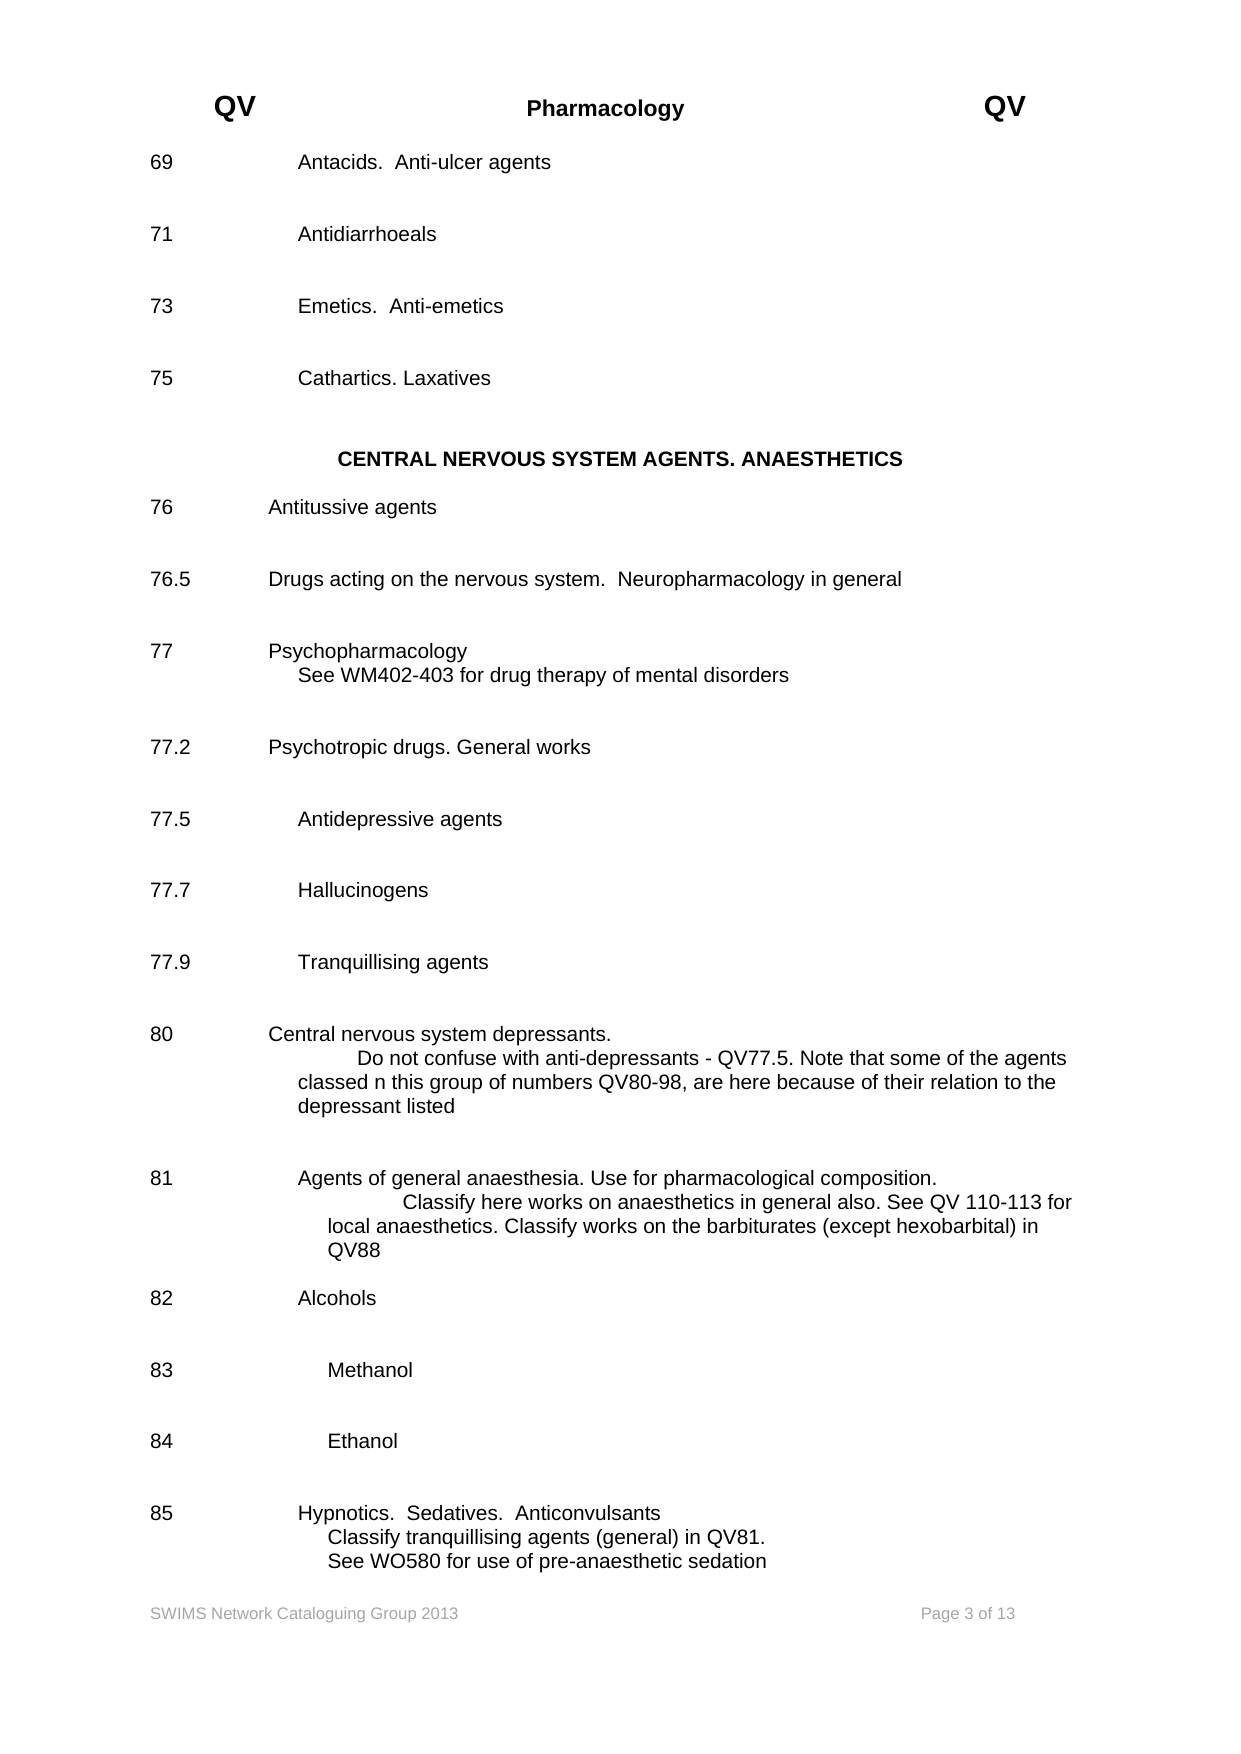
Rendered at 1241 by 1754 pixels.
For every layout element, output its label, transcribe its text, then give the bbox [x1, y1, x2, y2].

text 73 Emetics. Anti-emetics [150, 294, 1090, 318]
text 76.5 Drugs acting on the nervous system. Neuropharmacology in general [150, 567, 1090, 591]
text 77 Psychopharmacology [150, 639, 1090, 663]
text 77.5 Antidepressive agents [150, 806, 1090, 830]
text 71 Antidiarrhoeals [150, 222, 1090, 246]
text Do not confuse with anti-depressants - QV77.5. Note that some of the agents classed n this group of numbers QV80-98, are here because of their relation to the depressant listed [298, 1046, 1090, 1118]
text See WO580 for use of pre-anaesthetic sedation [150, 1549, 1090, 1573]
text See WM402-403 for drug therapy of mental disorders [150, 663, 1090, 687]
text Classify tranquillising agents (general) in QV81. [150, 1525, 1090, 1549]
text 84 Ethanol [150, 1429, 1090, 1453]
text 77.9 Tranquillising agents [150, 950, 1090, 974]
text 76 Antitussive agents [150, 495, 1090, 519]
text 81 Agents of general anaesthesia. Use for pharmacological composition. [150, 1166, 1090, 1190]
text 75 Cathartics. Laxatives [150, 366, 1090, 389]
text 77.7 Hallucinogens [150, 878, 1090, 902]
text 77.2 Psychotropic drugs. General works [150, 734, 1090, 758]
text CENTRAL NERVOUS SYSTEM AGENTS. ANAESTHETICS [150, 447, 1090, 471]
text 69 Antacids. Anti-ulcer agents [150, 150, 1090, 174]
text 85 Hypnotics. Sedatives. Anticonvulsants [150, 1501, 1090, 1525]
text 83 Methanol [150, 1357, 1090, 1381]
text 80 Central nervous system depressants. [150, 1022, 1090, 1046]
text 82 Alcohols [150, 1286, 1090, 1309]
text Classify here works on anaesthetics in general also. See QV 110-113 for local anaesthetics. Classify works on the barbiturates (except hexobarbital) in QV88 [327, 1190, 1090, 1262]
